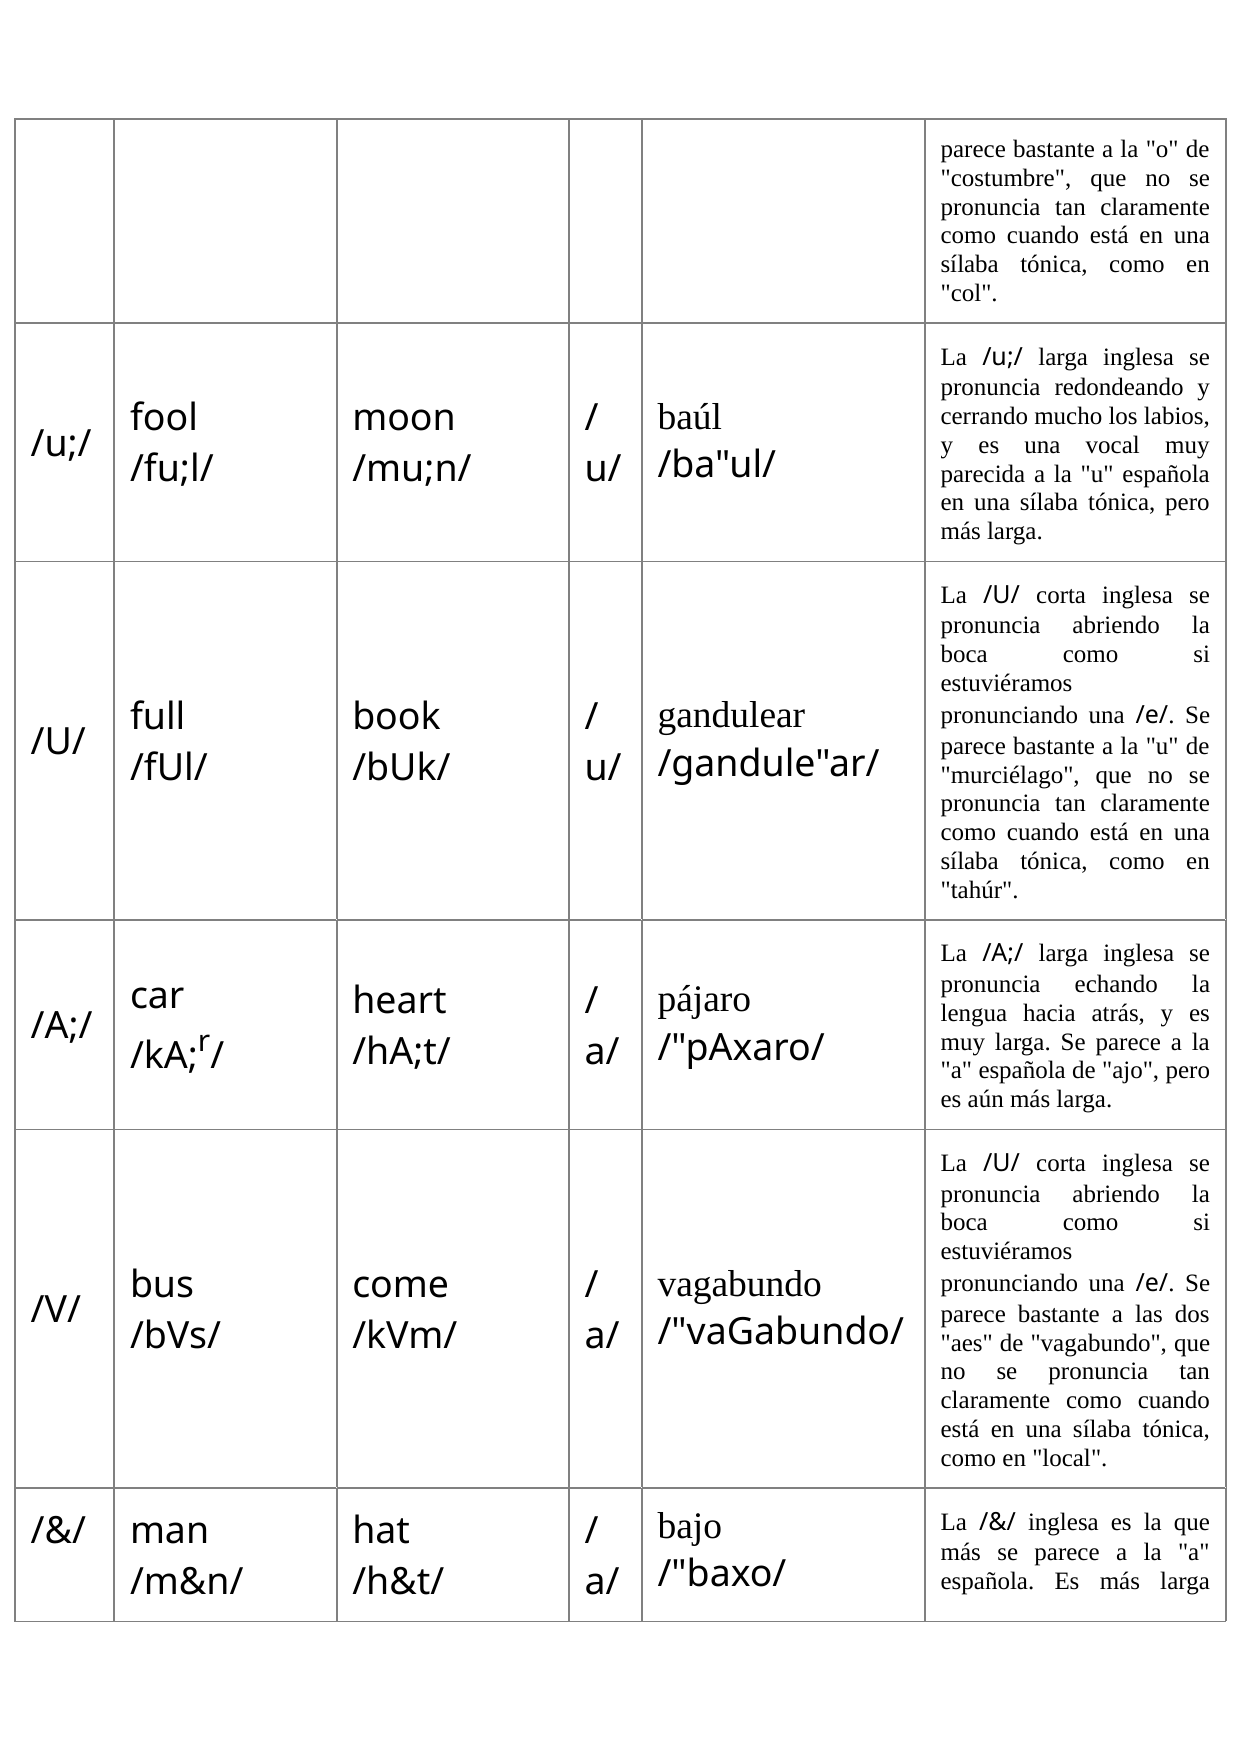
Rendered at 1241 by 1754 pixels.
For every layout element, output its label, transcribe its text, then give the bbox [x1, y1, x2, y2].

table_cell parece bastante a la "o" de "costumbre", que no se pronuncia tan claramente como cuando está en una sílaba tónica, como en "col". [926, 120, 1225, 322]
table_cell [16, 120, 113, 322]
table_cell /U/ [16, 562, 113, 919]
table_cell /a/ [570, 1489, 641, 1621]
table_cell bajo /"baxo/ [643, 1489, 924, 1621]
table_cell full /fUl/ [115, 562, 336, 919]
table_cell /u;/ [16, 324, 113, 561]
table_cell /u/ [570, 562, 641, 919]
table_cell heart /hA;t/ [338, 921, 568, 1128]
table_cell pájaro /"pAxaro/ [643, 921, 924, 1128]
table_cell gandulear /gandule"ar/ [643, 562, 924, 919]
table_cell /V/ [16, 1130, 113, 1487]
table_cell baúl /ba"ul/ [643, 324, 924, 561]
table_cell moon /mu;n/ [338, 324, 568, 561]
table_cell /A;/ [16, 921, 113, 1128]
table_cell bus /bVs/ [115, 1130, 336, 1487]
table_cell [115, 120, 336, 322]
table_cell /u/ [570, 324, 641, 561]
table_cell hat /h&t/ [338, 1489, 568, 1621]
table_cell [338, 120, 568, 322]
table_cell La /U/ corta inglesa se pronuncia abriendo la boca como si estuviéramos pronunciando una /e/. Se parece bastante a las dos "aes" de "vagabundo", que no se pronuncia tan claramente como cuando está en una sílaba tónica, como en "local". [926, 1130, 1225, 1487]
table_cell /&/ [16, 1489, 113, 1621]
table_cell book /bUk/ [338, 562, 568, 919]
table_cell [643, 120, 924, 322]
table_cell vagabundo /"vaGabundo/ [643, 1130, 924, 1487]
table_cell /a/ [570, 921, 641, 1128]
table_cell car /kA;r/ [115, 921, 336, 1128]
table_cell fool /fu;l/ [115, 324, 336, 561]
table_cell /a/ [570, 1130, 641, 1487]
table_cell La /A;/ larga inglesa se pronuncia echando la lengua hacia atrás, y es muy larga. Se parece a la "a" española de "ajo", pero es aún más larga. [926, 921, 1225, 1128]
table_cell La /&/ inglesa es la que más se parece a la "a" española. Es más larga [926, 1489, 1225, 1621]
table_cell La /U/ corta inglesa se pronuncia abriendo la boca como si estuviéramos pronunciando una /e/. Se parece bastante a la "u" de "murciélago", que no se pronuncia tan claramente como cuando está en una sílaba tónica, como en "tahúr". [926, 562, 1225, 919]
table_cell [570, 120, 641, 322]
table_cell come /kVm/ [338, 1130, 568, 1487]
table_cell La /u;/ larga inglesa se pronuncia redondeando y cerrando mucho los labios, y es una vocal muy parecida a la "u" española en una sílaba tónica, pero más larga. [926, 324, 1225, 561]
table_cell man /m&n/ [115, 1489, 336, 1621]
